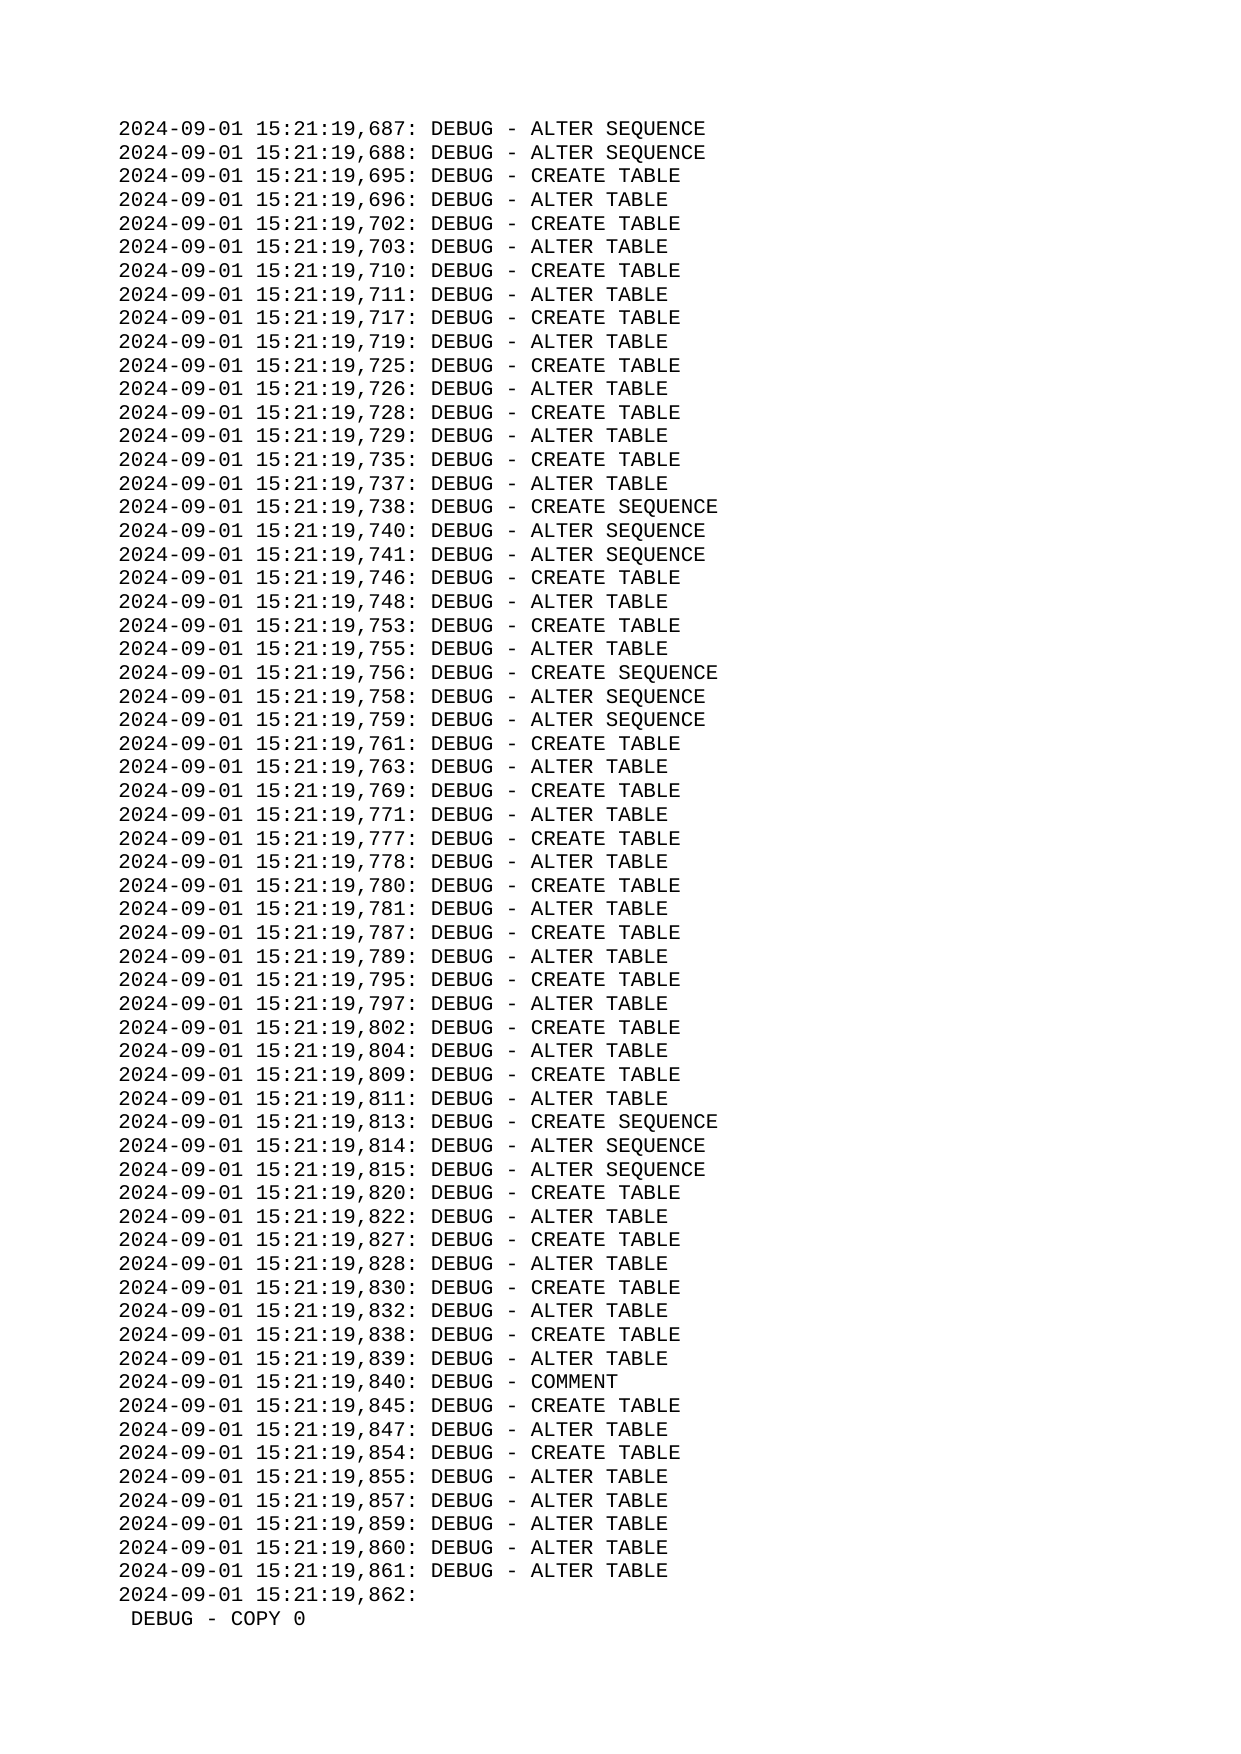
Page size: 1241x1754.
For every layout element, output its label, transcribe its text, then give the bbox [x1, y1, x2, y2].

text 2024-09-01 15:21:19,687: DEBUG - ALTER SEQUENCE 2024-09-01 15:21:19,688: DEBUG - ALTER SEQUENCE 2024-09-01 15:21:19,695: DEBUG - CREATE TABLE 2024-09-01 15:21:19,696: DEBUG - ALTER TABLE 2024-09-01 15:21:19,702: DEBUG - CREATE TABLE 2024-09-01 15:21:19,703: DEBUG - ALTER TABLE 2024-09-01 15:21:19,710: DEBUG - CREATE TABLE 2024-09-01 15:21:19,711: DEBUG - ALTER TABLE 2024-09-01 15:21:19,717: DEBUG - CREATE TABLE 2024-09-01 15:21:19,719: DEBUG - ALTER TABLE 2024-09-01 15:21:19,725: DEBUG - CREATE TABLE 2024-09-01 15:21:19,726: DEBUG - ALTER TABLE 2024-09-01 15:21:19,728: DEBUG - CREATE TABLE 2024-09-01 15:21:19,729: DEBUG - ALTER TABLE 2024-09-01 15:21:19,735: DEBUG - CREATE TABLE 2024-09-01 15:21:19,737: DEBUG - ALTER TABLE 2024-09-01 15:21:19,738: DEBUG - CREATE SEQUENCE 2024-09-01 15:21:19,740: DEBUG - ALTER SEQUENCE 2024-09-01 15:21:19,741: DEBUG - ALTER SEQUENCE 2024-09-01 15:21:19,746: DEBUG - CREATE TABLE 2024-09-01 15:21:19,748: DEBUG - ALTER TABLE 2024-09-01 15:21:19,753: DEBUG - CREATE TABLE 2024-09-01 15:21:19,755: DEBUG - ALTER TABLE 2024-09-01 15:21:19,756: DEBUG - CREATE SEQUENCE 2024-09-01 15:21:19,758: DEBUG - ALTER SEQUENCE 2024-09-01 15:21:19,759: DEBUG - ALTER SEQUENCE 2024-09-01 15:21:19,761: DEBUG - CREATE TABLE 2024-09-01 15:21:19,763: DEBUG - ALTER TABLE 2024-09-01 15:21:19,769: DEBUG - CREATE TABLE 2024-09-01 15:21:19,771: DEBUG - ALTER TABLE 2024-09-01 15:21:19,777: DEBUG - CREATE TABLE 2024-09-01 15:21:19,778: DEBUG - ALTER TABLE 2024-09-01 15:21:19,780: DEBUG - CREATE TABLE 2024-09-01 15:21:19,781: DEBUG - ALTER TABLE 2024-09-01 15:21:19,787: DEBUG - CREATE TABLE 2024-09-01 15:21:19,789: DEBUG - ALTER TABLE 2024-09-01 15:21:19,795: DEBUG - CREATE TABLE 2024-09-01 15:21:19,797: DEBUG - ALTER TABLE 2024-09-01 15:21:19,802: DEBUG - CREATE TABLE 2024-09-01 15:21:19,804: DEBUG - ALTER TABLE 2024-09-01 15:21:19,809: DEBUG - CREATE TABLE 2024-09-01 15:21:19,811: DEBUG - ALTER TABLE 2024-09-01 15:21:19,813: DEBUG - CREATE SEQUENCE 2024-09-01 15:21:19,814: DEBUG - ALTER SEQUENCE 2024-09-01 15:21:19,815: DEBUG - ALTER SEQUENCE 2024-09-01 15:21:19,820: DEBUG - CREATE TABLE 2024-09-01 15:21:19,822: DEBUG - ALTER TABLE 2024-09-01 15:21:19,827: DEBUG - CREATE TABLE 2024-09-01 15:21:19,828: DEBUG - ALTER TABLE 2024-09-01 15:21:19,830: DEBUG - CREATE TABLE 2024-09-01 15:21:19,832: DEBUG - ALTER TABLE 2024-09-01 15:21:19,838: DEBUG - CREATE TABLE 2024-09-01 15:21:19,839: DEBUG - ALTER TABLE 2024-09-01 15:21:19,840: DEBUG - COMMENT 2024-09-01 15:21:19,845: DEBUG - CREATE TABLE 2024-09-01 15:21:19,847: DEBUG - ALTER TABLE 2024-09-01 15:21:19,854: DEBUG - CREATE TABLE 2024-09-01 15:21:19,855: DEBUG - ALTER TABLE 2024-09-01 15:21:19,857: DEBUG - ALTER TABLE 2024-09-01 15:21:19,859: DEBUG - ALTER TABLE 2024-09-01 15:21:19,860: DEBUG - ALTER TABLE 2024-09-01 15:21:19,861: DEBUG - ALTER TABLE 2024-09-01 15:21:19,862: [118, 118, 1122, 1608]
text DEBUG - COPY 0 [118, 1608, 1122, 1631]
